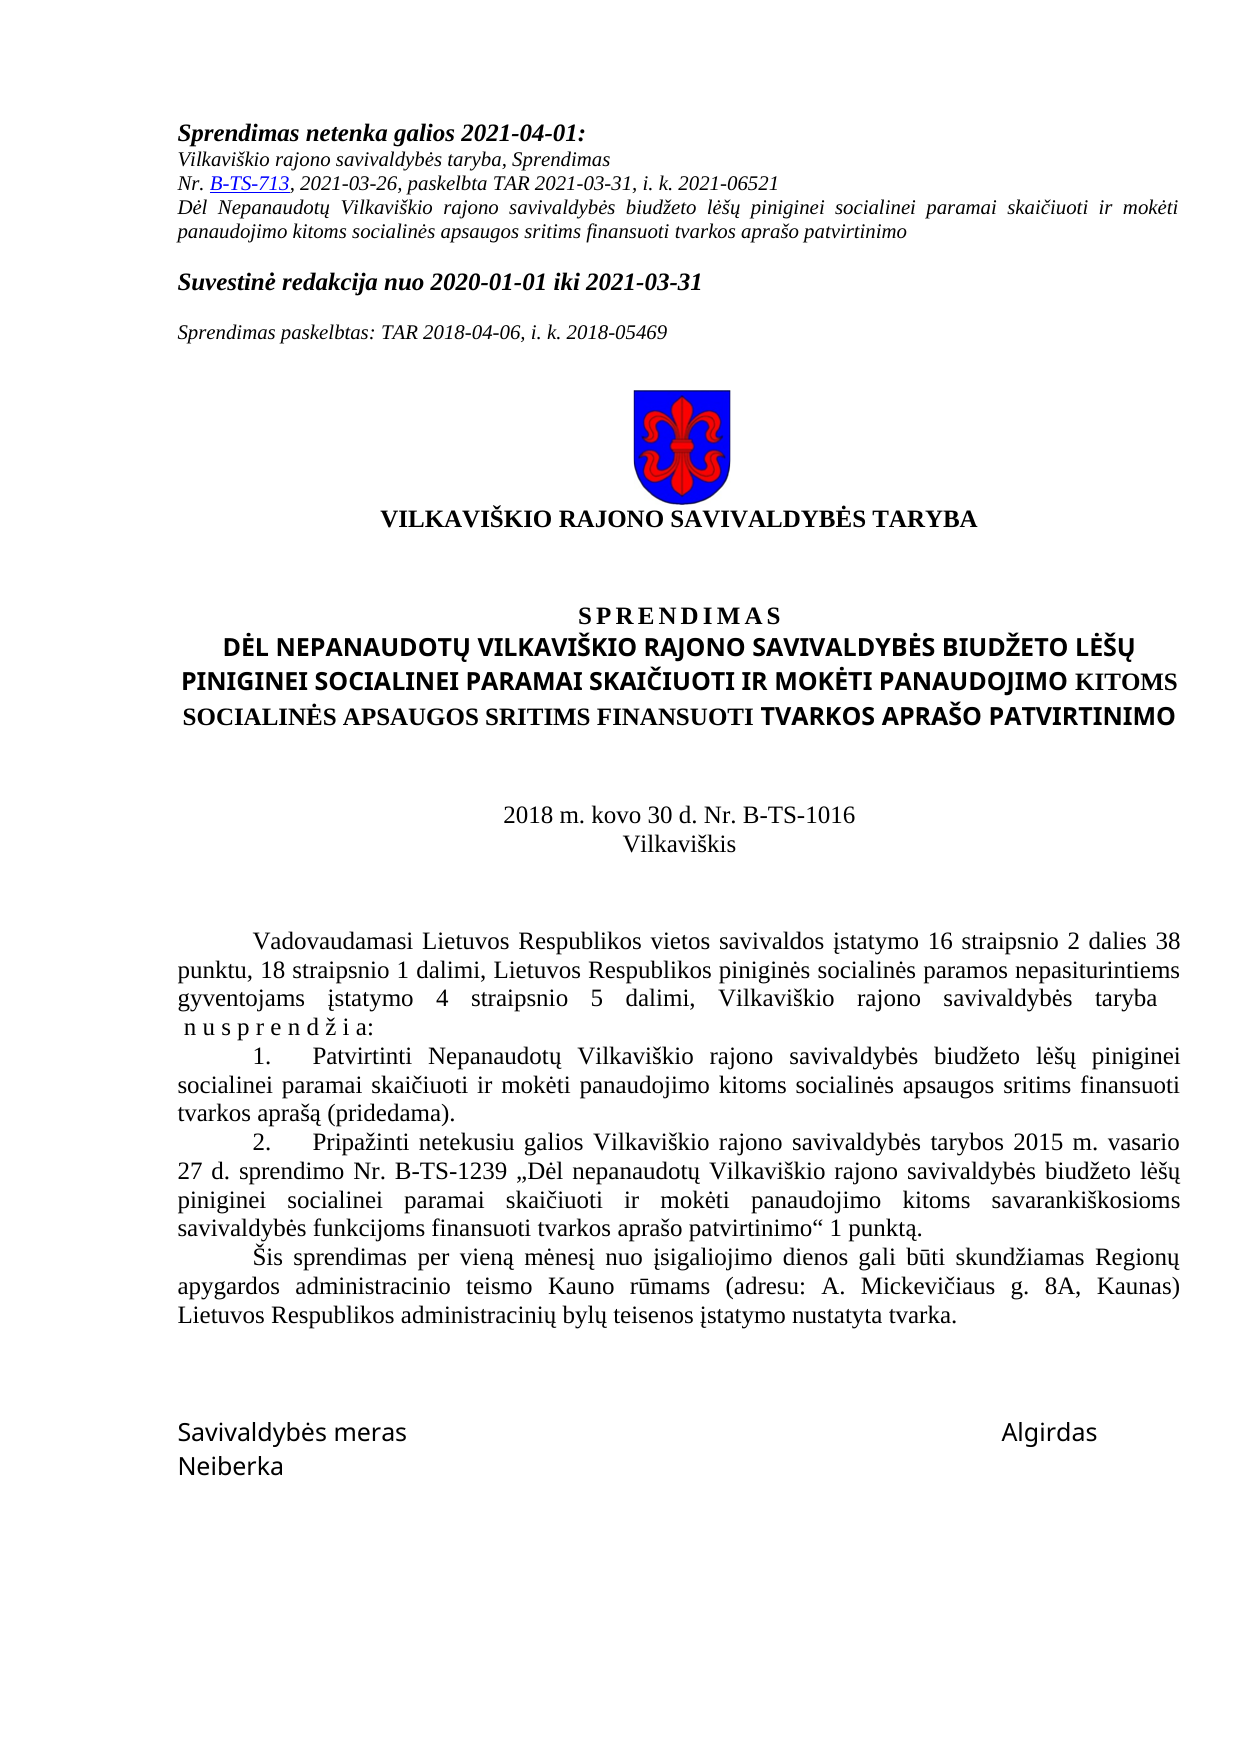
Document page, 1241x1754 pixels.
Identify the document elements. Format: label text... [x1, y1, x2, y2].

text Šis sprendimas per vieną mėnesį nuo įsigaliojimo dienos gali būti skundžiamas Regionų apygardos administracinio teismo Kauno rūmams (adresu: A. Mickevičiaus g. 8A, Kaunas) Lietuvos Respublikos administracinių bylų teisenos įstatymo nustatyta tvarka. [177, 1242, 1181, 1328]
text Vadovaudamasi Lietuvos Respublikos vietos savivaldos įstatymo 16 straipsnio 2 dalies 38 punktu, 18 straipsnio 1 dalimi, Lietuvos Respublikos piniginės socialinės paramos nepasiturintiems gyventojams įstatymo 4 straipsnio 5 dalimi, Vilkaviškio rajono savivaldybės taryba n u s p r e n d ž i a: [177, 926, 1181, 1041]
text SpREndimas [177, 601, 1181, 630]
text Vilkaviškio rajono savivaldybės taryba, Sprendimas [177, 147, 1181, 171]
text Dėl Nepanaudotų Vilkaviškio rajono savivaldybės biudžeto lėšų piniginei socialinei paramai skaičiuoti ir mokėti panaudojimo kitoms socialinės apsaugos sritims finansuoti tvarkos aprašo patvirtinimo [177, 195, 1181, 243]
text Sprendimas netenka galios 2021-04-01: [177, 118, 1181, 147]
text Suvestinė redakcija nuo 2020-01-01 iki 2021-03-31 [177, 267, 1181, 296]
text 2. Pripažinti netekusiu galios Vilkaviškio rajono savivaldybės tarybos 2015 m. vasario 27 d. sprendimo Nr. B-TS-1239 „Dėl nepanaudotų Vilkaviškio rajono savivaldybės biudžeto lėšų piniginei socialinei paramai skaičiuoti ir mokėti panaudojimo kitoms savarankiškosioms savivaldybės funkcijoms finansuoti tvarkos aprašo patvirtinimo“ 1 punktą. [177, 1127, 1181, 1242]
text Savivaldybės meras Algirdas Neiberka [177, 1415, 1181, 1483]
text Sprendimas paskelbtas: TAR 2018-04-06, i. k. 2018-05469 [177, 320, 1181, 344]
text Vilkaviškis [177, 829, 1181, 858]
text 1. Patvirtinti Nepanaudotų Vilkaviškio rajono savivaldybės biudžeto lėšų piniginei socialinei paramai skaičiuoti ir mokėti panaudojimo kitoms socialinės apsaugos sritims finansuoti tvarkos aprašą (pridedama). [177, 1041, 1181, 1127]
text Nr. B-TS-713, 2021-03-26, paskelbta TAR 2021-03-31, i. k. 2021-06521 [177, 171, 1181, 195]
text 2018 m. kovo 30 d. Nr. B-TS-1016 [177, 800, 1181, 829]
text VILKAVIŠKIO RAJONO SAVIVALDYBĖS TARYBA [177, 504, 1181, 533]
text DĖL NEPANAUDOTŲ VILKAVIŠKIO RAJONO SAVIVALDYBĖS BIUDŽETO LĖŠŲ PINIGINEI SOCIALINEI PARAMAI SKAIČIUOTI IR MOKĖTI PANAUDOJIMO KITOMS SOCIALINĖS APSAUGOS SRITIMS FINANSUOTI TVARKOS APRAŠO PATVIRTINIMO [177, 630, 1181, 732]
